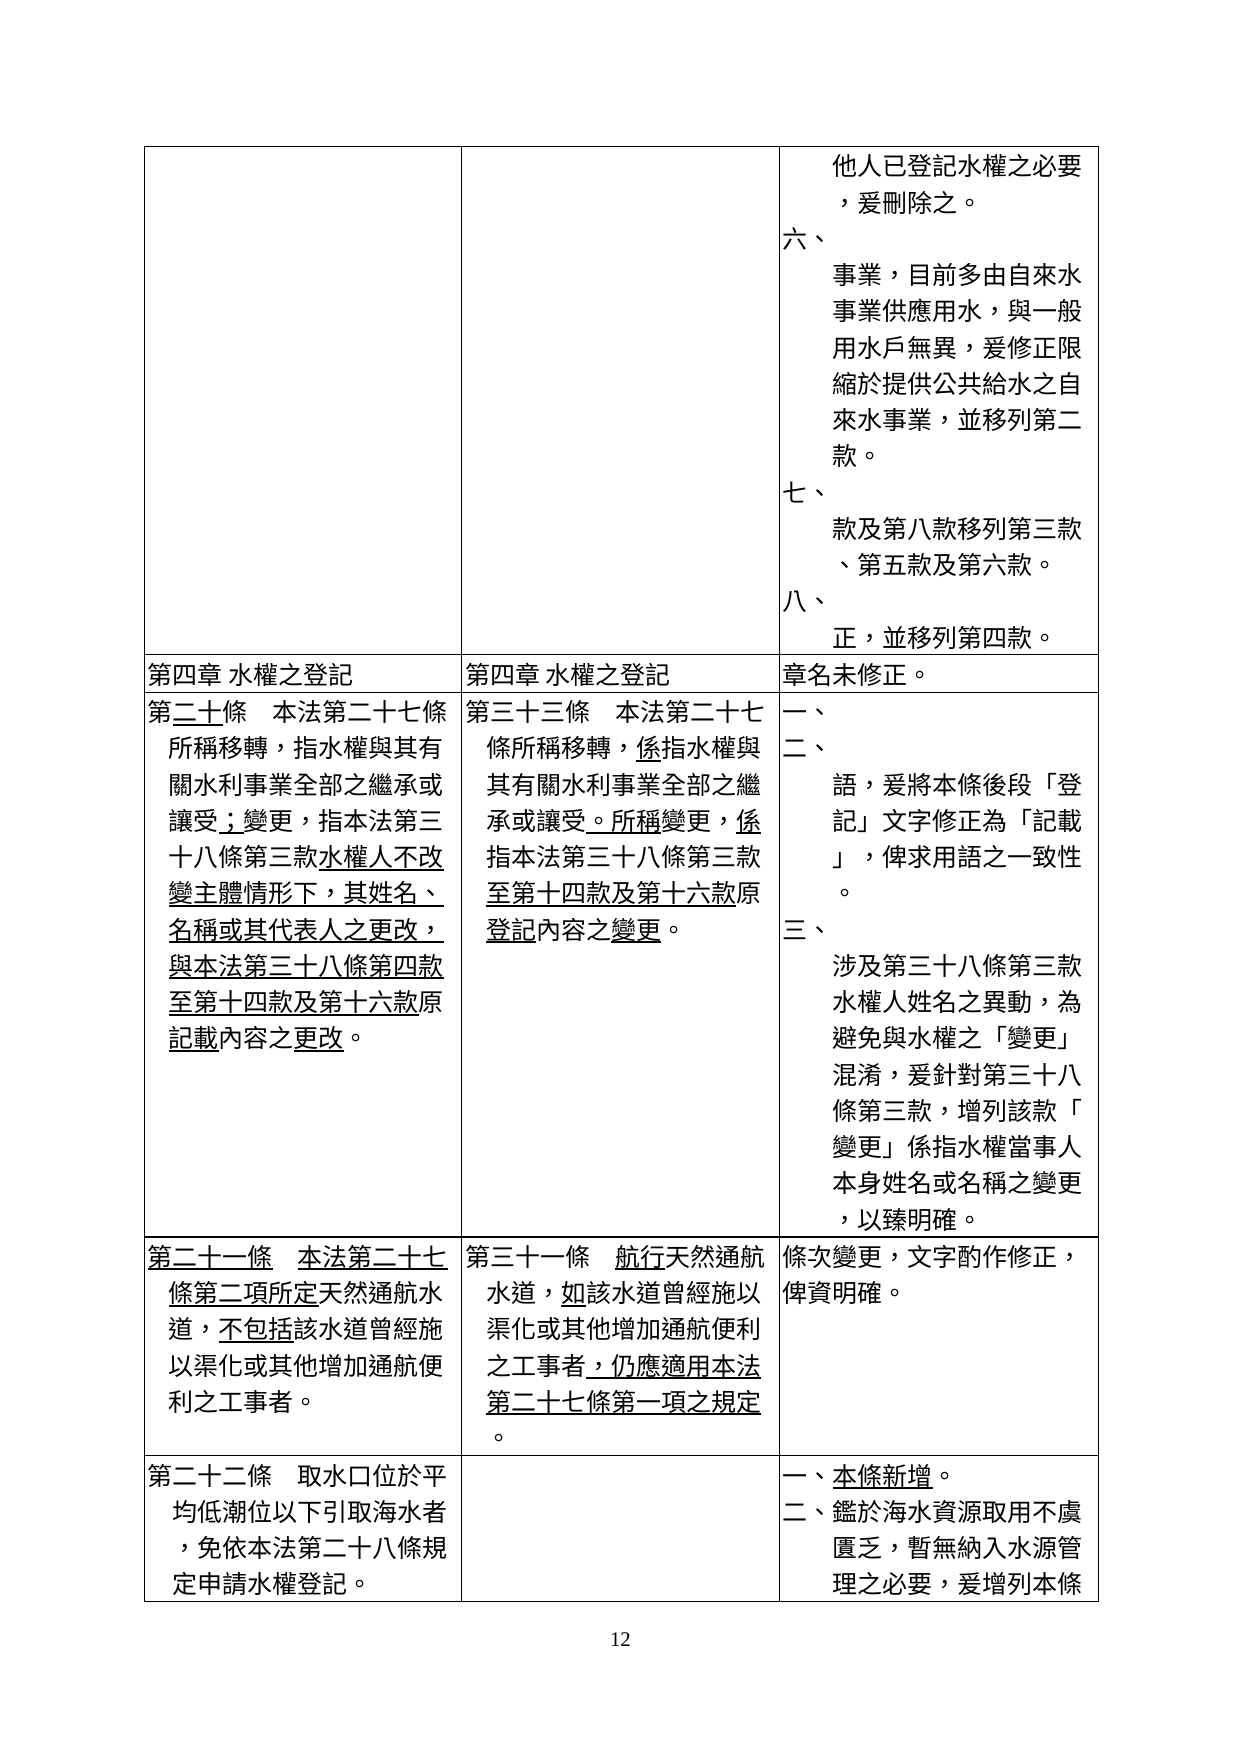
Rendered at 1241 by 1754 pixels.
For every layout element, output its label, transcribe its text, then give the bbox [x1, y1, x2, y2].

table_cell 第二十條 本法第二十七條所稱移轉，指水權與其有關水利事業全部之繼承或讓受；變更，指本法第三十八條第三款水權人不改變主體情形下，其姓名、名稱或其代表人之更改，與本法第三十八條第四款至第十四款及第十六款原記載內容之更改。 [145, 693, 461, 1236]
table_cell 第三十一條 航行天然通航水道，如該水道曾經施以渠化或其他增加通航便利之工事者，仍應適用本法第二十七條第一項之規定。 [462, 1238, 779, 1455]
table_cell 第四章 水權之登記 [462, 655, 779, 692]
table_cell [462, 147, 779, 654]
table_cell 第二十二條 取水口位於平均低潮位以下引取海水者，免依本法第二十八條規定申請水權登記。 [145, 1456, 461, 1601]
table_cell 第二十一條 本法第二十七條第二項所定天然通航水道，不包括該水道曾經施以渠化或其他增加通航便利之工事者。 [145, 1238, 461, 1455]
table_cell [145, 147, 461, 654]
table_cell 條次變更，文字酌作修正，俾資明確。 [780, 1238, 1098, 1455]
table_cell 一、本條新增。 二、鑑於海水資源取用不虞匱乏，暫無納入水源管理之必要，爰增列本條 [780, 1456, 1098, 1601]
table_cell 章名未修正。 [780, 655, 1098, 692]
table_cell [462, 1456, 779, 1601]
table_cell 第三十三條 本法第二十七條所稱移轉，係指水權與其有關水利事業全部之繼承或讓受。所稱變更，係指本法第三十八條第三款至第十四款及第十六款原登記內容之變更。 [462, 693, 779, 1236]
table_cell 條次變更。 統一法令用語，將序文之「左列」修正為「下列」。 鑑於本法第二十六條明定公共事業得變更或撤銷私人已登記之水權，因涉及人民之權利，爰將範圍限縮於於公共利益有關之事業。 第一款未修正。 鑑於現行條文第二款交通事業、第六款教育學術及慈善事業之用水，對事業之經營並無直接且重大之影響，其水源亦多由自來水事業供應，無賦予得變更或撤銷他人已登記水權之必要，爰刪除之。 現行條文第三款之公用事業，目前多由自來水事業供應用水，與一般用水戶無異，爰修正限縮於提供公共給水之自來水事業，並移列第二款。 現行條文第四款、第七款及第八款移列第三款、第五款及第六款。 現行條文第五款酌作修正，並移列第四款。 [780, 147, 1098, 654]
table_cell 第四章 水權之登記 [145, 655, 461, 692]
table_cell 條次變更。 配合本法第三十八條用語，爰將本條後段「登記」文字修正為「記載」，俾求用語之一致性。 本法水權之「移轉」亦涉及第三十八條第三款水權人姓名之異動，為避免與水權之「變更」混淆，爰針對第三十八條第三款，增列該款「變更」係指水權當事人本身姓名或名稱之變更，以臻明確。 [780, 693, 1098, 1236]
